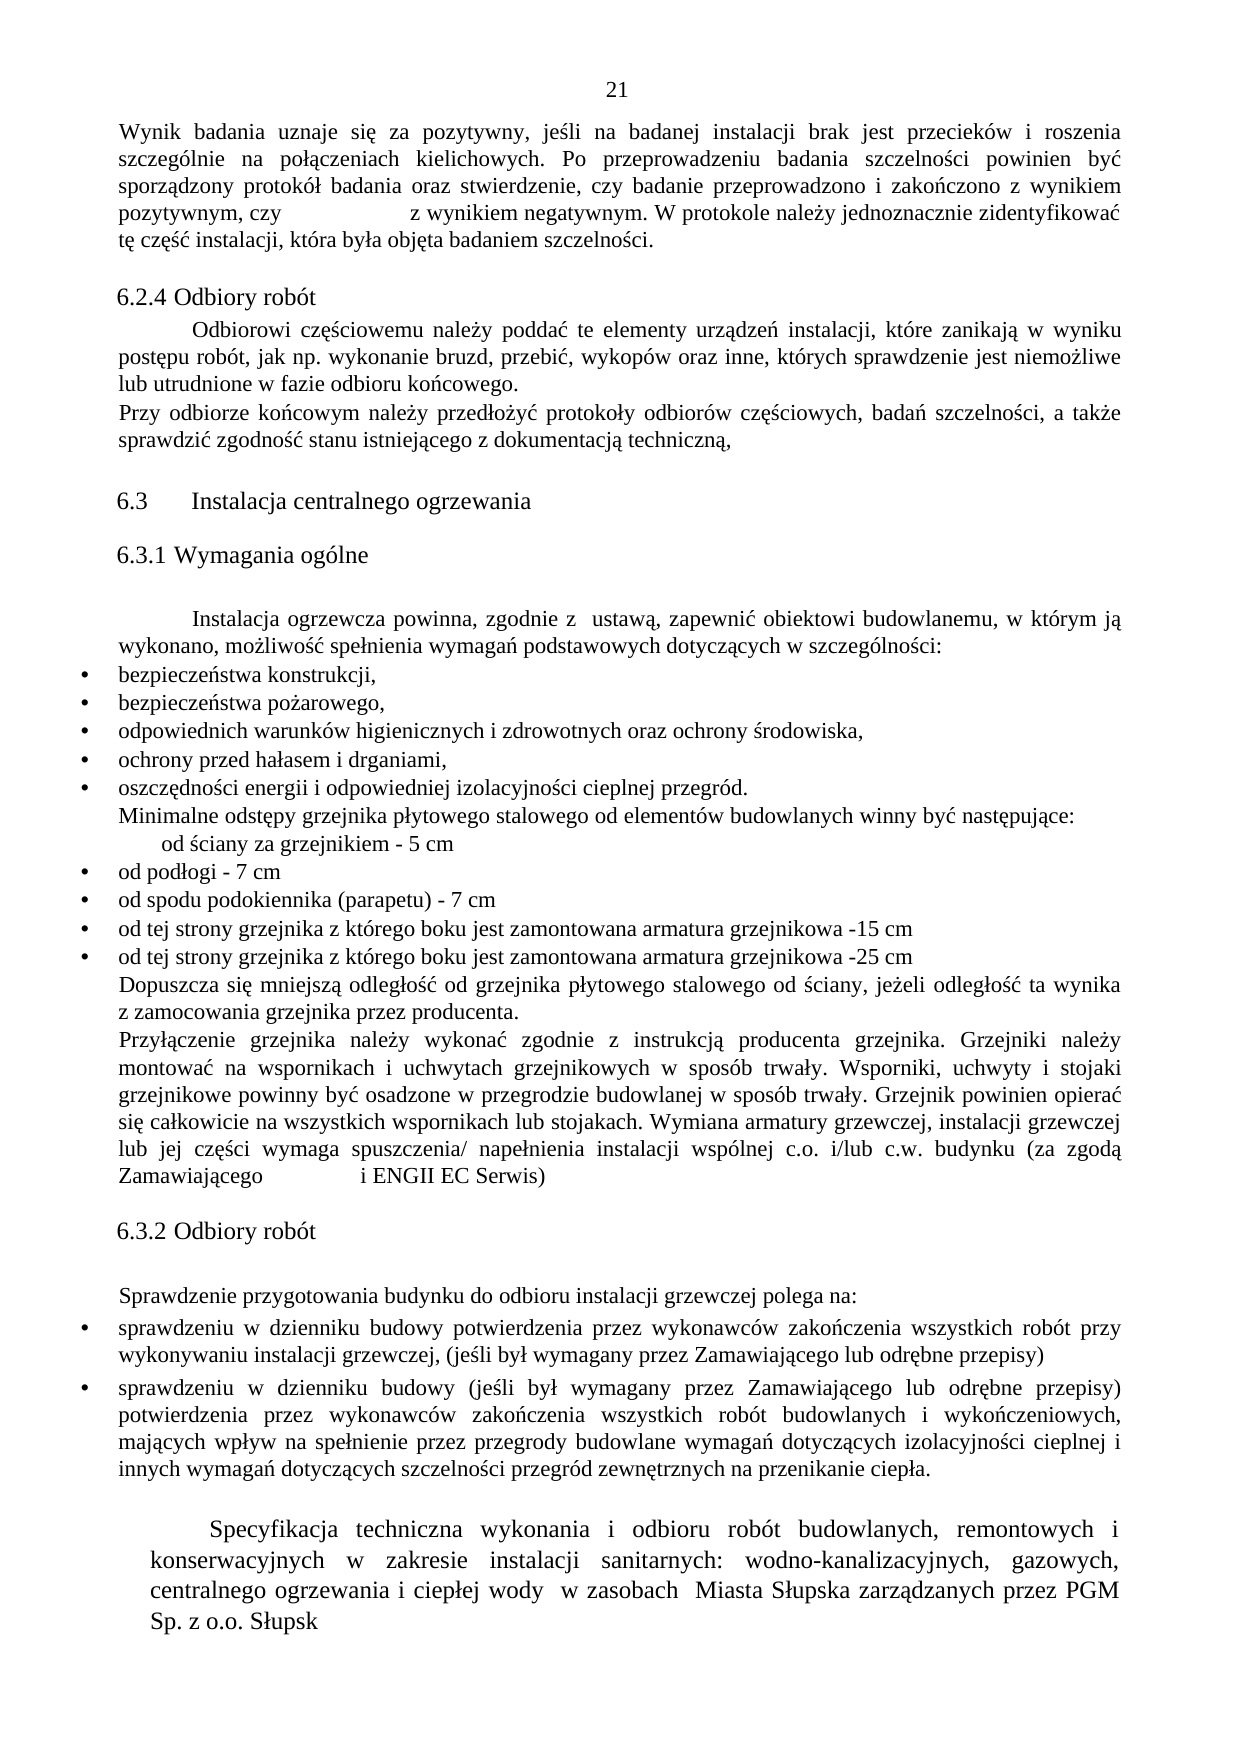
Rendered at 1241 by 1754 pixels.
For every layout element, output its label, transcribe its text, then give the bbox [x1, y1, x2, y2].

list od podłogi - 7 cm [81, 858, 1123, 884]
list od tej strony grzejnika z którego boku jest zamontowana armatura grzejnikowa -15 cm [81, 914, 1123, 941]
text 6.3 Instalacja centralnego ogrzewania [116, 482, 1123, 516]
text Instalacja ogrzewcza powinna, zgodnie z ustawą, zapewnić obiektowi budowlanemu, w którym ją wykonano, możliwość spełnienia wymagań podstawowych dotyczących w szczególności: [118, 605, 1123, 659]
list bezpieczeństwa pożarowego, [81, 689, 1123, 716]
text Wynik badania uznaje się za pozytywny, jeśli na badanej instalacji brak jest przecieków i roszenia szczególnie na połączeniach kielichowych. Po przeprowadzeniu badania szczelności powinien być sporządzony protokół badania oraz stwierdzenie, czy badanie przeprowadzono i zakończono z wynikiem pozytywnym, czy z wynikiem negatywnym. W protokole należy jednoznacznie zidentyfikować tę część instalacji, która była objęta badaniem szczelności. [118, 118, 1123, 253]
list sprawdzeniu w dzienniku budowy potwierdzenia przez wykonawców zakończenia wszystkich robót przy wykonywaniu instalacji grzewczej, (jeśli był wymagany przez Zamawiającego lub odrębne przepisy) [81, 1314, 1123, 1367]
text Minimalne odstępy grzejnika płytowego stalowego od elementów budowlanych winny być następujące: od ściany za grzejnikiem - 5 cm [118, 802, 1089, 856]
list od spodu podokiennika (parapetu) - 7 cm [81, 886, 1123, 913]
text Przyłączenie grzejnika należy wykonać zgodnie z instrukcją producenta grzejnika. Grzejniki należy montować na wspornikach i uchwytach grzejnikowych w sposób trwały. Wsporniki, uchwyty i stojaki grzejnikowe powinny być osadzone w przegrodzie budowlanej w sposób trwały. Grzejnik powinien opierać się całkowicie na wszystkich wspornikach lub stojakach. Wymiana armatury grzewczej, instalacji grzewczej lub jej części wymaga spuszczenia/ napełnienia instalacji wspólnej c.o. i/lub c.w. budynku (za zgodą Zamawiającego i ENGII EC Serwis) [118, 1027, 1123, 1188]
text Dopuszcza się mniejszą odległość od grzejnika płytowego stalowego od ściany, jeżeli odległość ta wynika z zamocowania grzejnika przez producenta. [118, 971, 1123, 1025]
text Sprawdzenie przygotowania budynku do odbioru instalacji grzewczej polega na: [118, 1282, 1123, 1308]
list odpowiednich warunków higienicznych i zdrowotnych oraz ochrony środowiska, [81, 717, 1123, 744]
text 6.3.1 Wymagania ogólne [116, 540, 1123, 569]
text Przy odbiorze końcowym należy przedłożyć protokoły odbiorów częściowych, badań szczelności, a także sprawdzić zgodność stanu istniejącego z dokumentacją techniczną, [118, 399, 1123, 452]
list bezpieczeństwa konstrukcji, [81, 661, 1123, 687]
list ochrony przed hałasem i drganiami, [81, 746, 1123, 772]
text 6.2.4 Odbiory robót [116, 282, 1123, 311]
list od tej strony grzejnika z którego boku jest zamontowana armatura grzejnikowa -25 cm [81, 943, 1123, 969]
list oszczędności energii i odpowiedniej izolacyjności cieplnej przegród. [81, 774, 1123, 801]
text 6.3.2 Odbiory robót [116, 1216, 1123, 1245]
text Odbiorowi częściowemu należy poddać te elementy urządzeń instalacji, które zanikają w wyniku postępu robót, jak np. wykonanie bruzd, przebić, wykopów oraz inne, których sprawdzenie jest niemożliwe lub utrudnione w fazie odbioru końcowego. [118, 316, 1123, 397]
list sprawdzeniu w dzienniku budowy (jeśli był wymagany przez Zamawiającego lub odrębne przepisy) potwierdzenia przez wykonawców zakończenia wszystkich robót budowlanych i wykończeniowych, mających wpływ na spełnienie przez przegrody budowlane wymagań dotyczących izolacyjności cieplnej i innych wymagań dotyczących szczelności przegród zewnętrznych na przenikanie ciepła. [81, 1373, 1123, 1481]
